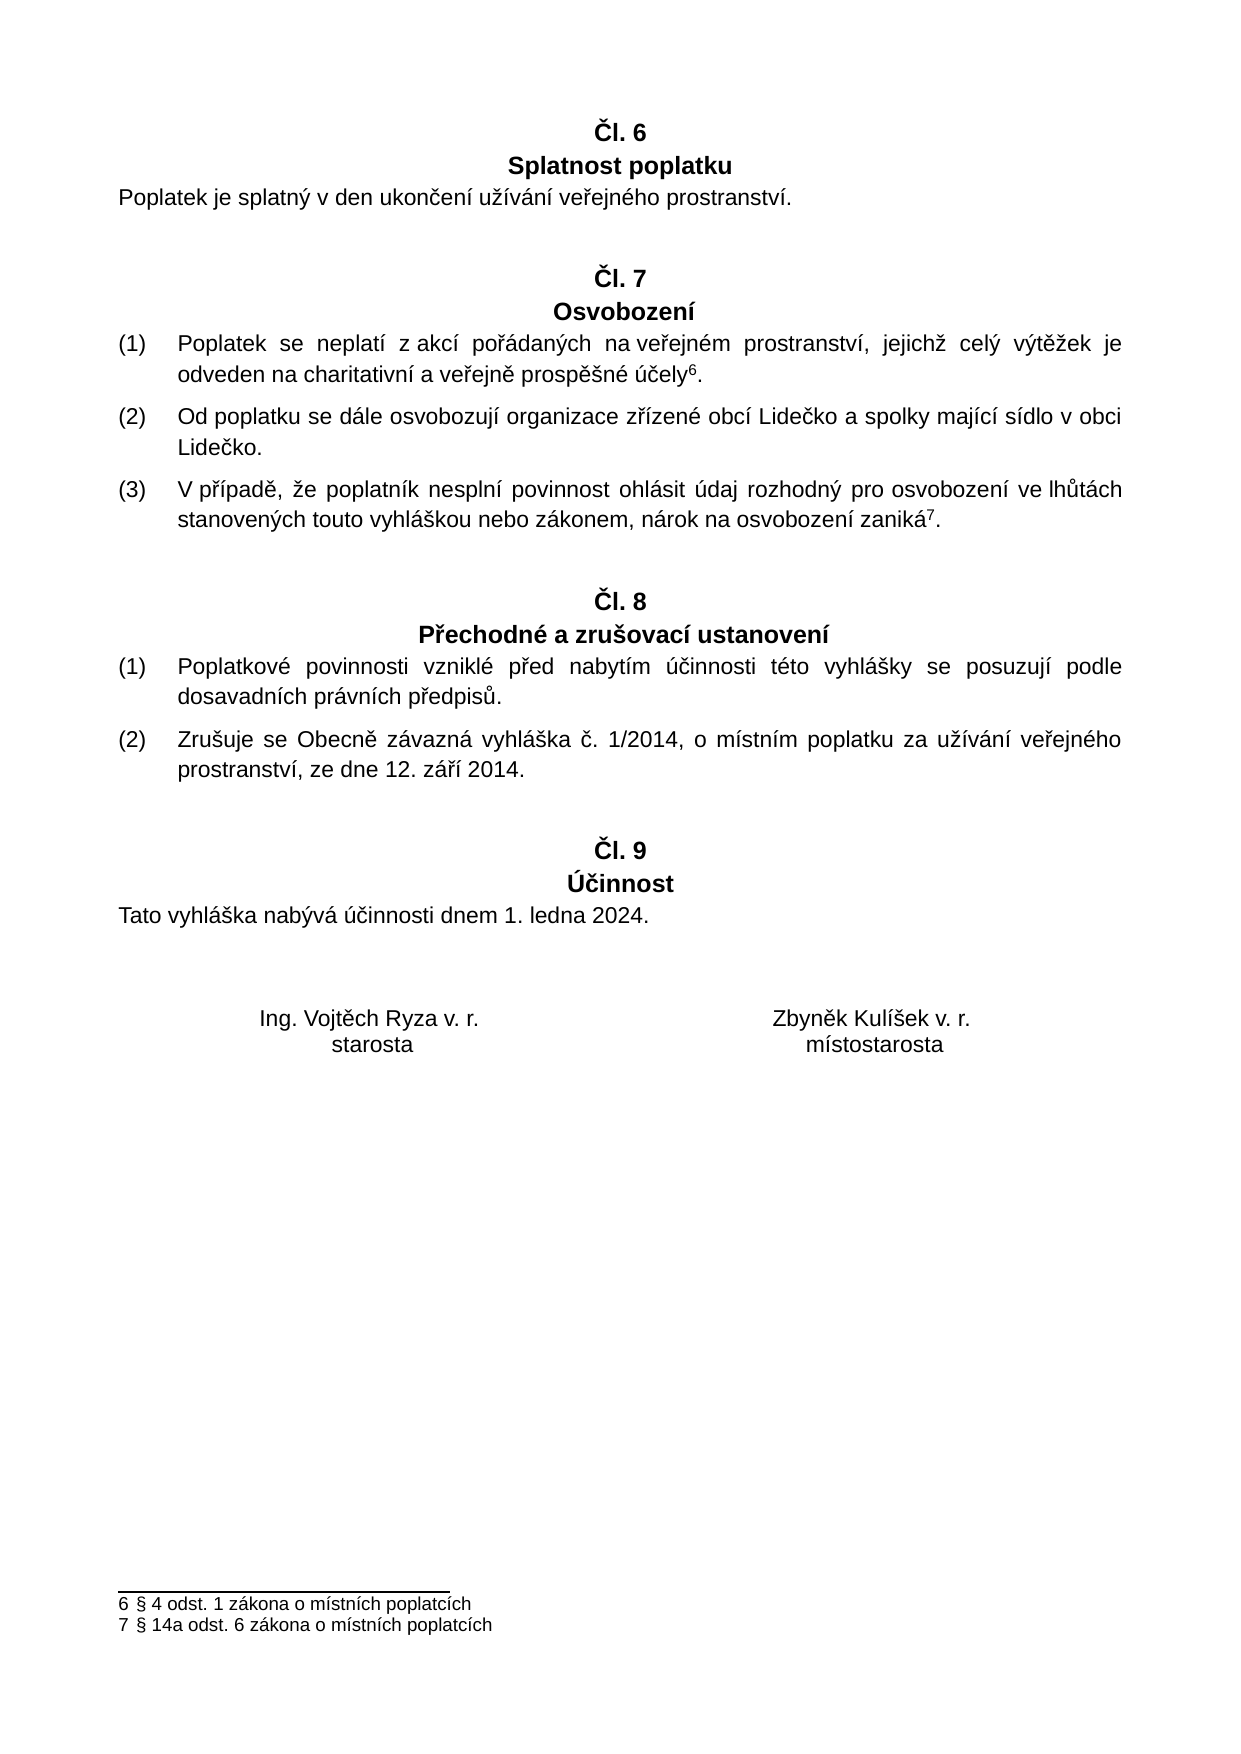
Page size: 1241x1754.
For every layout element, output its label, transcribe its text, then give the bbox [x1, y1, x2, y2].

table_cell [620, 1063, 1122, 1181]
table_header Zbyněk Kulíšek v. r. místostarosta [620, 945, 1122, 1063]
list § 14a odst. 6 zákona o místních poplatcích [118, 1614, 1122, 1635]
subtitle Čl. 7 Osvobození [118, 264, 1122, 326]
list Poplatkové povinnosti vzniklé před nabytím účinnosti této vyhlášky se posuzují podle dosavadních právních předpisů. [118, 653, 1122, 709]
text Tato vyhláška nabývá účinnosti dnem 1. ledna 2024. [118, 902, 1122, 928]
subtitle Čl. 6 Splatnost poplatku [118, 118, 1122, 180]
list § 4 odst. 1 zákona o místních poplatcích [118, 1592, 1122, 1614]
list Od poplatku se dále osvobozují organizace zřízené obcí Lidečko a spolky mající sídlo v obci Lidečko. [118, 403, 1122, 460]
subtitle Čl. 9 Účinnost [118, 836, 1122, 898]
list Zrušuje se Obecně závazná vyhláška č. 1/2014, o místním poplatku za užívání veřejného prostranství, ze dne 12. září 2014. [118, 726, 1122, 782]
table_cell [118, 1063, 620, 1181]
list Poplatek se neplatí z akcí pořádaných na veřejném prostranství, jejichž celý výtěžek je odveden na charitativní a veřejně prospěšné účely. [118, 330, 1122, 387]
subtitle Čl. 8 Přechodné a zrušovací ustanovení [118, 587, 1122, 648]
text Poplatek je splatný v den ukončení užívání veřejného prostranství. [118, 184, 1122, 211]
table_header Ing. Vojtěch Ryza v. r. starosta [118, 945, 620, 1063]
list V případě, že poplatník nesplní povinnost ohlásit údaj rozhodný pro osvobození ve lhůtách stanovených touto vyhláškou nebo zákonem, nárok na osvobození zaniká. [118, 476, 1122, 533]
